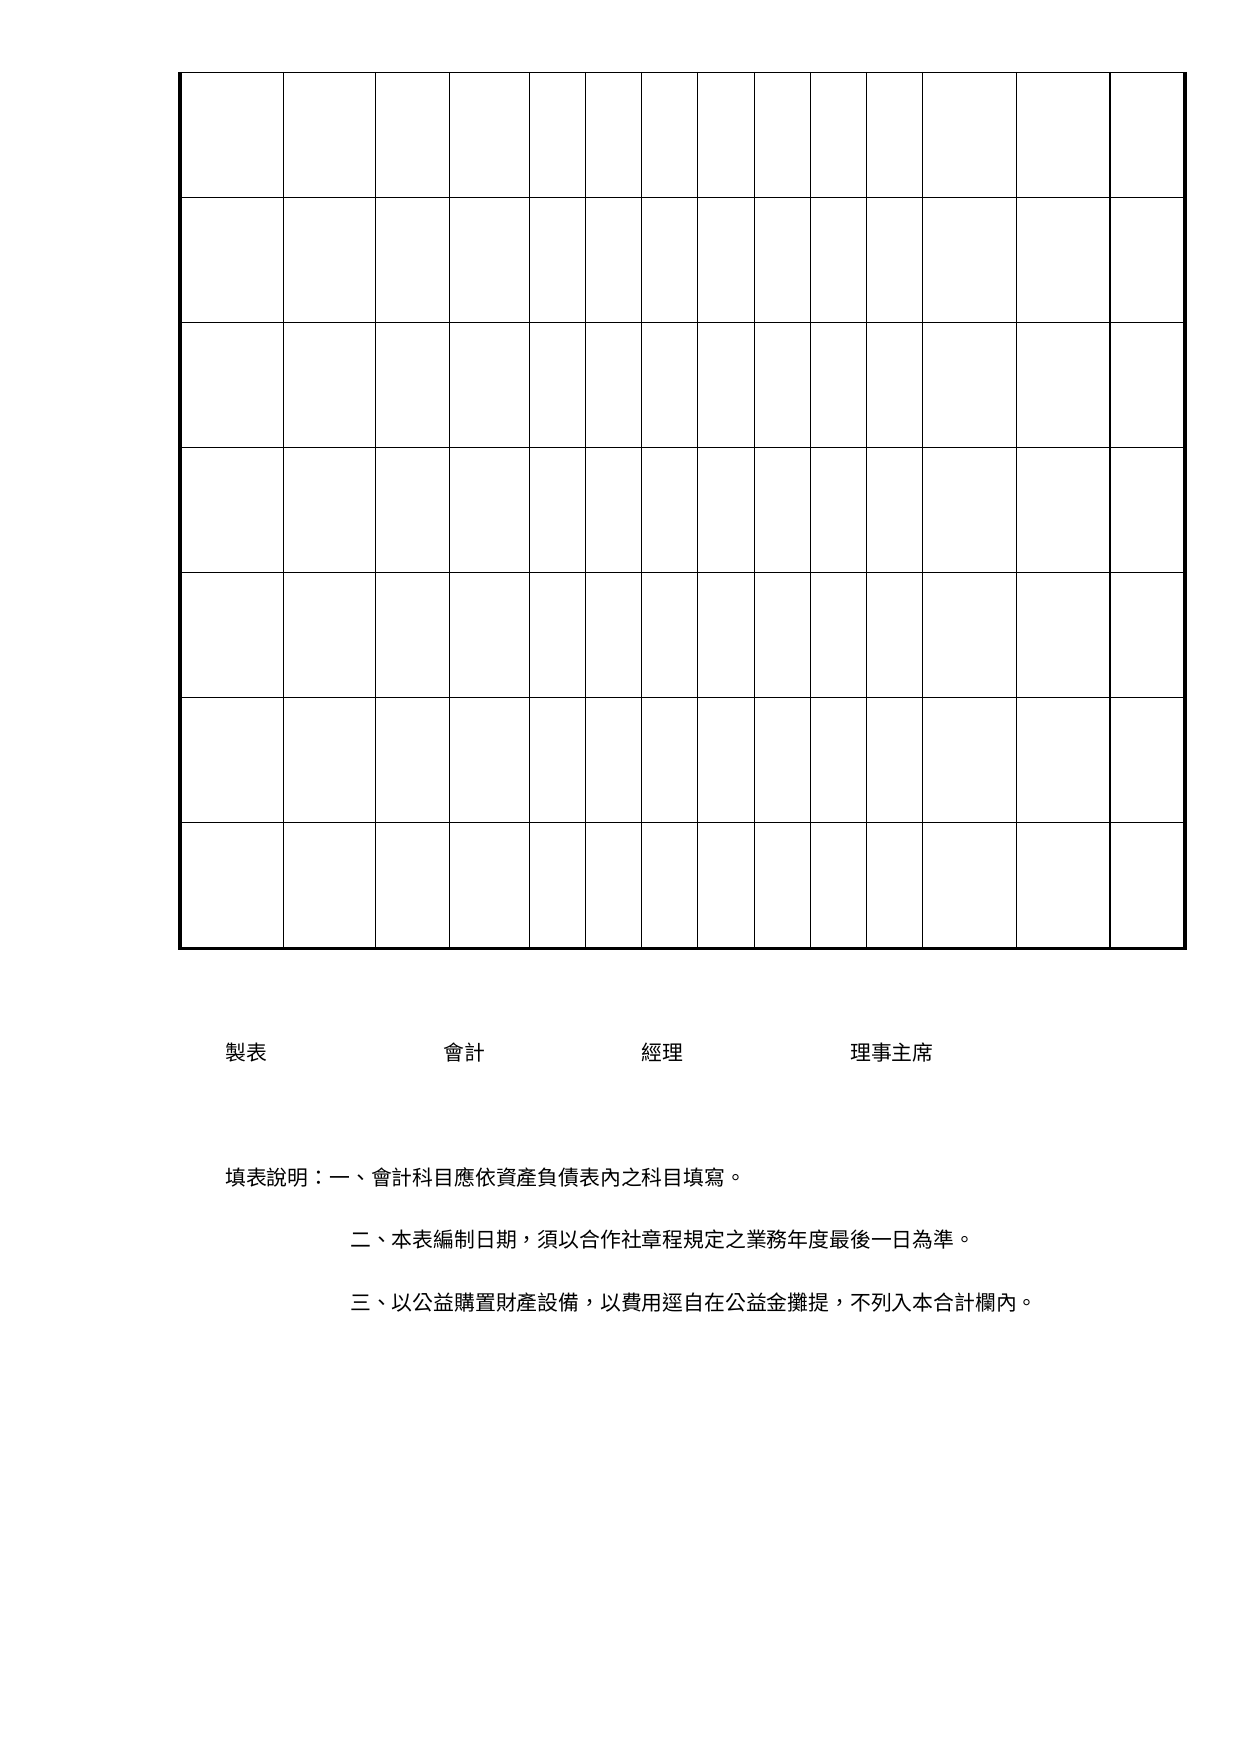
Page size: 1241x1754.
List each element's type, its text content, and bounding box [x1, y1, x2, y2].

table_cell [284, 323, 375, 447]
table_cell [923, 573, 1016, 697]
text 二、本表編制日期，須以合作社章程規定之業務年度最後一日為準。 [225, 1197, 1144, 1259]
table_cell [867, 73, 922, 197]
table_cell [642, 323, 697, 447]
table_cell [376, 73, 449, 197]
table_cell [586, 698, 641, 822]
table_cell [698, 698, 754, 822]
table_cell [284, 573, 375, 697]
table_cell [376, 448, 449, 572]
table_cell [586, 73, 641, 197]
table_cell [450, 698, 529, 822]
table_cell [923, 198, 1016, 322]
table_cell [1111, 323, 1183, 447]
table_cell [642, 573, 697, 697]
table_cell [284, 73, 375, 197]
table_cell [1111, 698, 1183, 822]
table_cell [811, 823, 866, 947]
table_cell [755, 73, 810, 197]
table_cell [586, 573, 641, 697]
table_cell [1111, 73, 1183, 197]
table_cell [923, 823, 1016, 947]
table_cell [755, 448, 810, 572]
table_cell [284, 823, 375, 947]
table_cell [450, 323, 529, 447]
table_cell [867, 823, 922, 947]
table_cell [698, 73, 754, 197]
table_cell [530, 198, 585, 322]
table_cell [376, 698, 449, 822]
table_cell [1111, 448, 1183, 572]
table_cell [182, 323, 283, 447]
table_cell [755, 698, 810, 822]
table_cell [284, 198, 375, 322]
table_cell [182, 198, 283, 322]
table_cell [698, 323, 754, 447]
table_cell [698, 823, 754, 947]
table_cell [450, 448, 529, 572]
table_cell [182, 698, 283, 822]
table_cell [923, 323, 1016, 447]
table_cell [698, 198, 754, 322]
table_cell [530, 73, 585, 197]
table_cell [450, 198, 529, 322]
table_cell [642, 698, 697, 822]
table_cell [182, 823, 283, 947]
table_cell [1111, 823, 1183, 947]
table_cell [867, 698, 922, 822]
table_cell [1017, 198, 1109, 322]
text 填表說明：一、會計科目應依資產負債表內之科目填寫。 [225, 1134, 1144, 1197]
table_cell [642, 823, 697, 947]
table_cell [450, 573, 529, 697]
table_cell [530, 573, 585, 697]
table_cell [642, 73, 697, 197]
table_cell [376, 573, 449, 697]
table_cell [755, 823, 810, 947]
table_cell [530, 323, 585, 447]
table_cell [586, 448, 641, 572]
table_cell [530, 698, 585, 822]
table_cell [1017, 73, 1109, 197]
table_cell [755, 198, 810, 322]
table_cell [755, 573, 810, 697]
table_cell [182, 448, 283, 572]
table_cell [284, 698, 375, 822]
table_cell [1017, 573, 1109, 697]
table_cell [182, 573, 283, 697]
table_cell [1017, 823, 1109, 947]
table_cell [1017, 448, 1109, 572]
table_cell [450, 73, 529, 197]
table_cell [923, 448, 1016, 572]
table_cell [755, 323, 810, 447]
table_cell [811, 198, 866, 322]
table_cell [698, 448, 754, 572]
table_cell [811, 323, 866, 447]
text 製表 會計 經理 理事主席 [225, 1009, 1144, 1072]
table_cell [530, 823, 585, 947]
table_cell [698, 573, 754, 697]
table_cell [586, 198, 641, 322]
table_cell [530, 448, 585, 572]
table_cell [811, 698, 866, 822]
table_cell [1111, 573, 1183, 697]
table_cell [376, 198, 449, 322]
table_cell [867, 448, 922, 572]
table_cell [376, 323, 449, 447]
table_cell [811, 573, 866, 697]
table_cell [376, 823, 449, 947]
table_cell [811, 448, 866, 572]
table_cell [642, 448, 697, 572]
table_cell [586, 323, 641, 447]
table_cell [586, 823, 641, 947]
table_cell [923, 73, 1016, 197]
table_cell [1017, 323, 1109, 447]
table_cell [450, 823, 529, 947]
text 三、以公益購置財產設備，以費用逕自在公益金攤提，不列入本合計欄內。 [225, 1259, 1144, 1322]
table_cell [642, 198, 697, 322]
table_cell [923, 698, 1016, 822]
table_cell [867, 198, 922, 322]
table_cell [284, 448, 375, 572]
table_cell [867, 573, 922, 697]
table_cell [182, 73, 283, 197]
table_cell [1017, 698, 1109, 822]
table_cell [811, 73, 866, 197]
table_cell [867, 323, 922, 447]
table_cell [1111, 198, 1183, 322]
